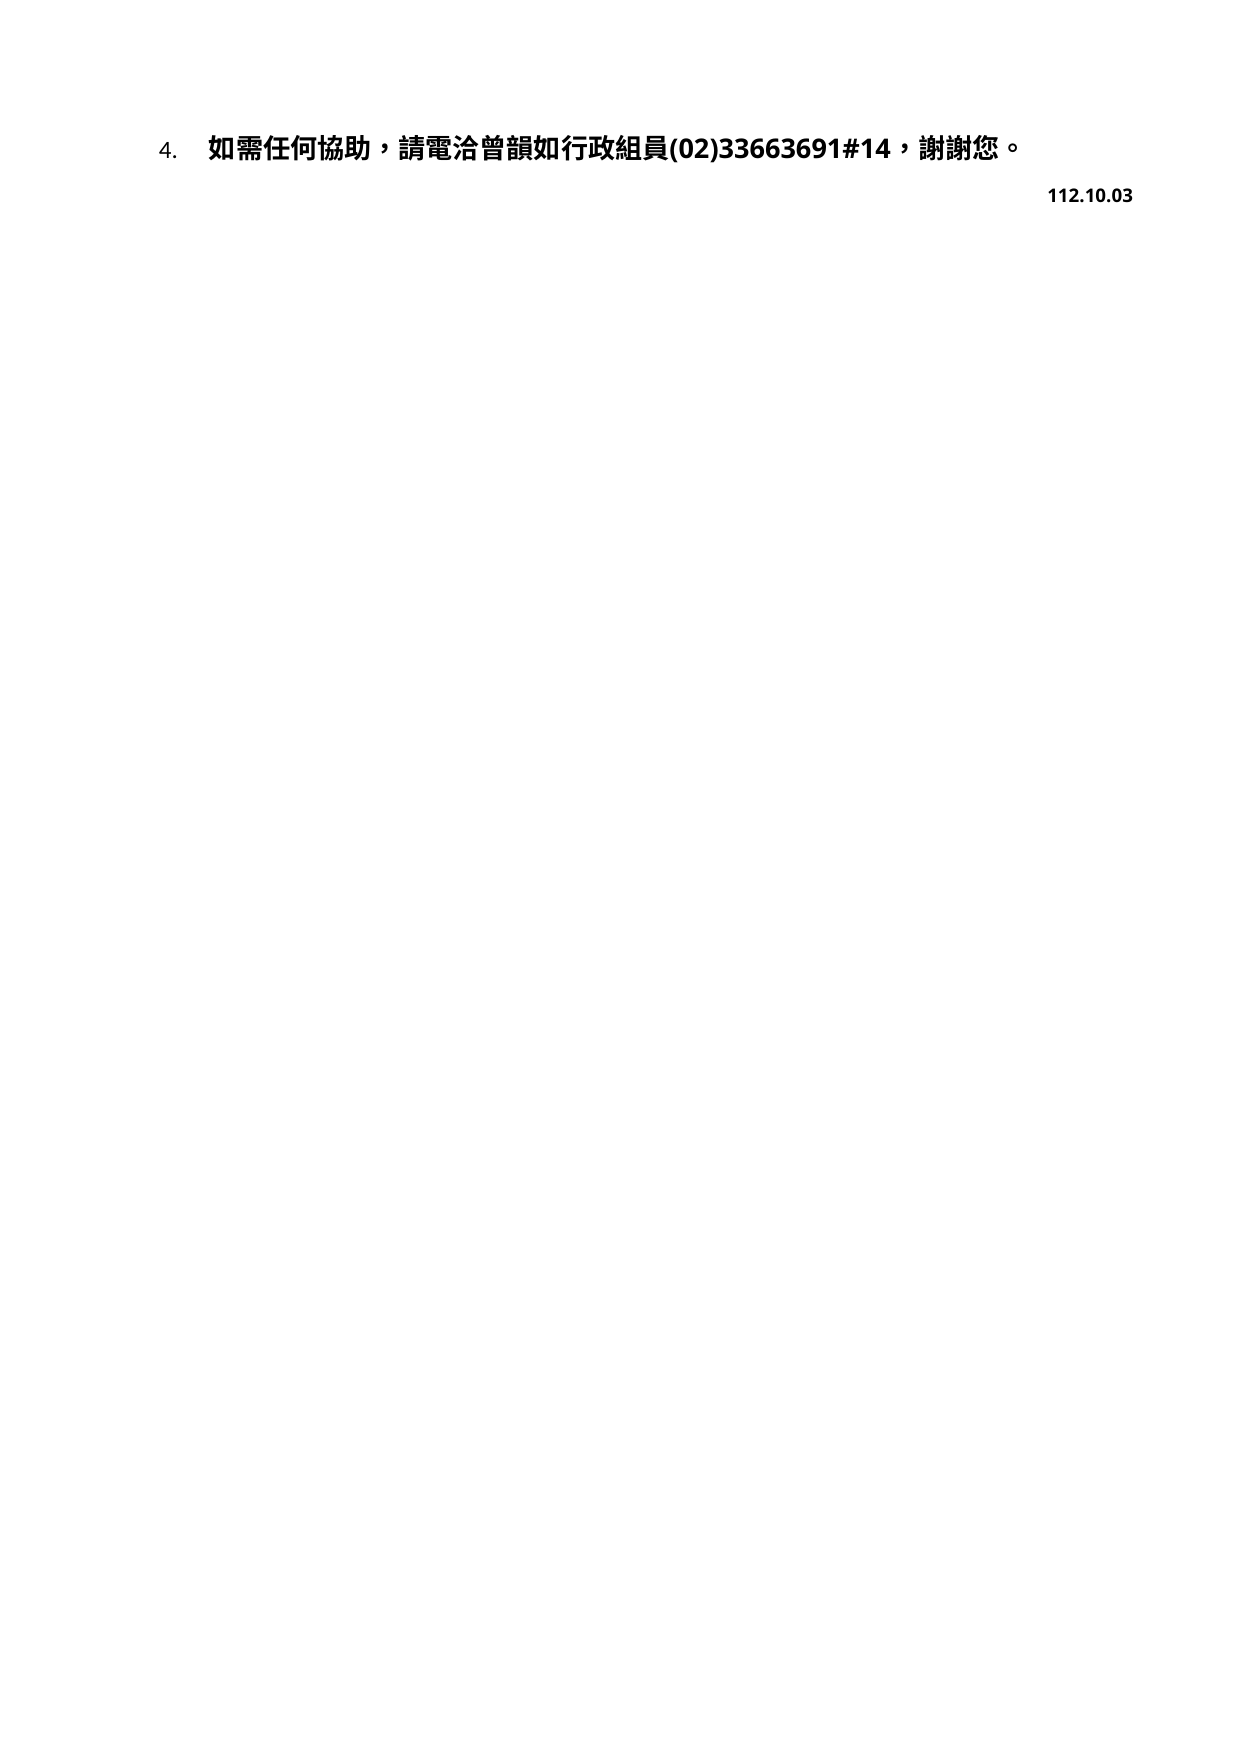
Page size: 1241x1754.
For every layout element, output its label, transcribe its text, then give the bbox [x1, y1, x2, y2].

list 如需任何協助，請電洽曾韻如行政組員(02)33663691#14，謝謝您。 [159, 127, 1166, 166]
list 112.10.03 [1047, 186, 1148, 207]
list [1032, 178, 1163, 217]
